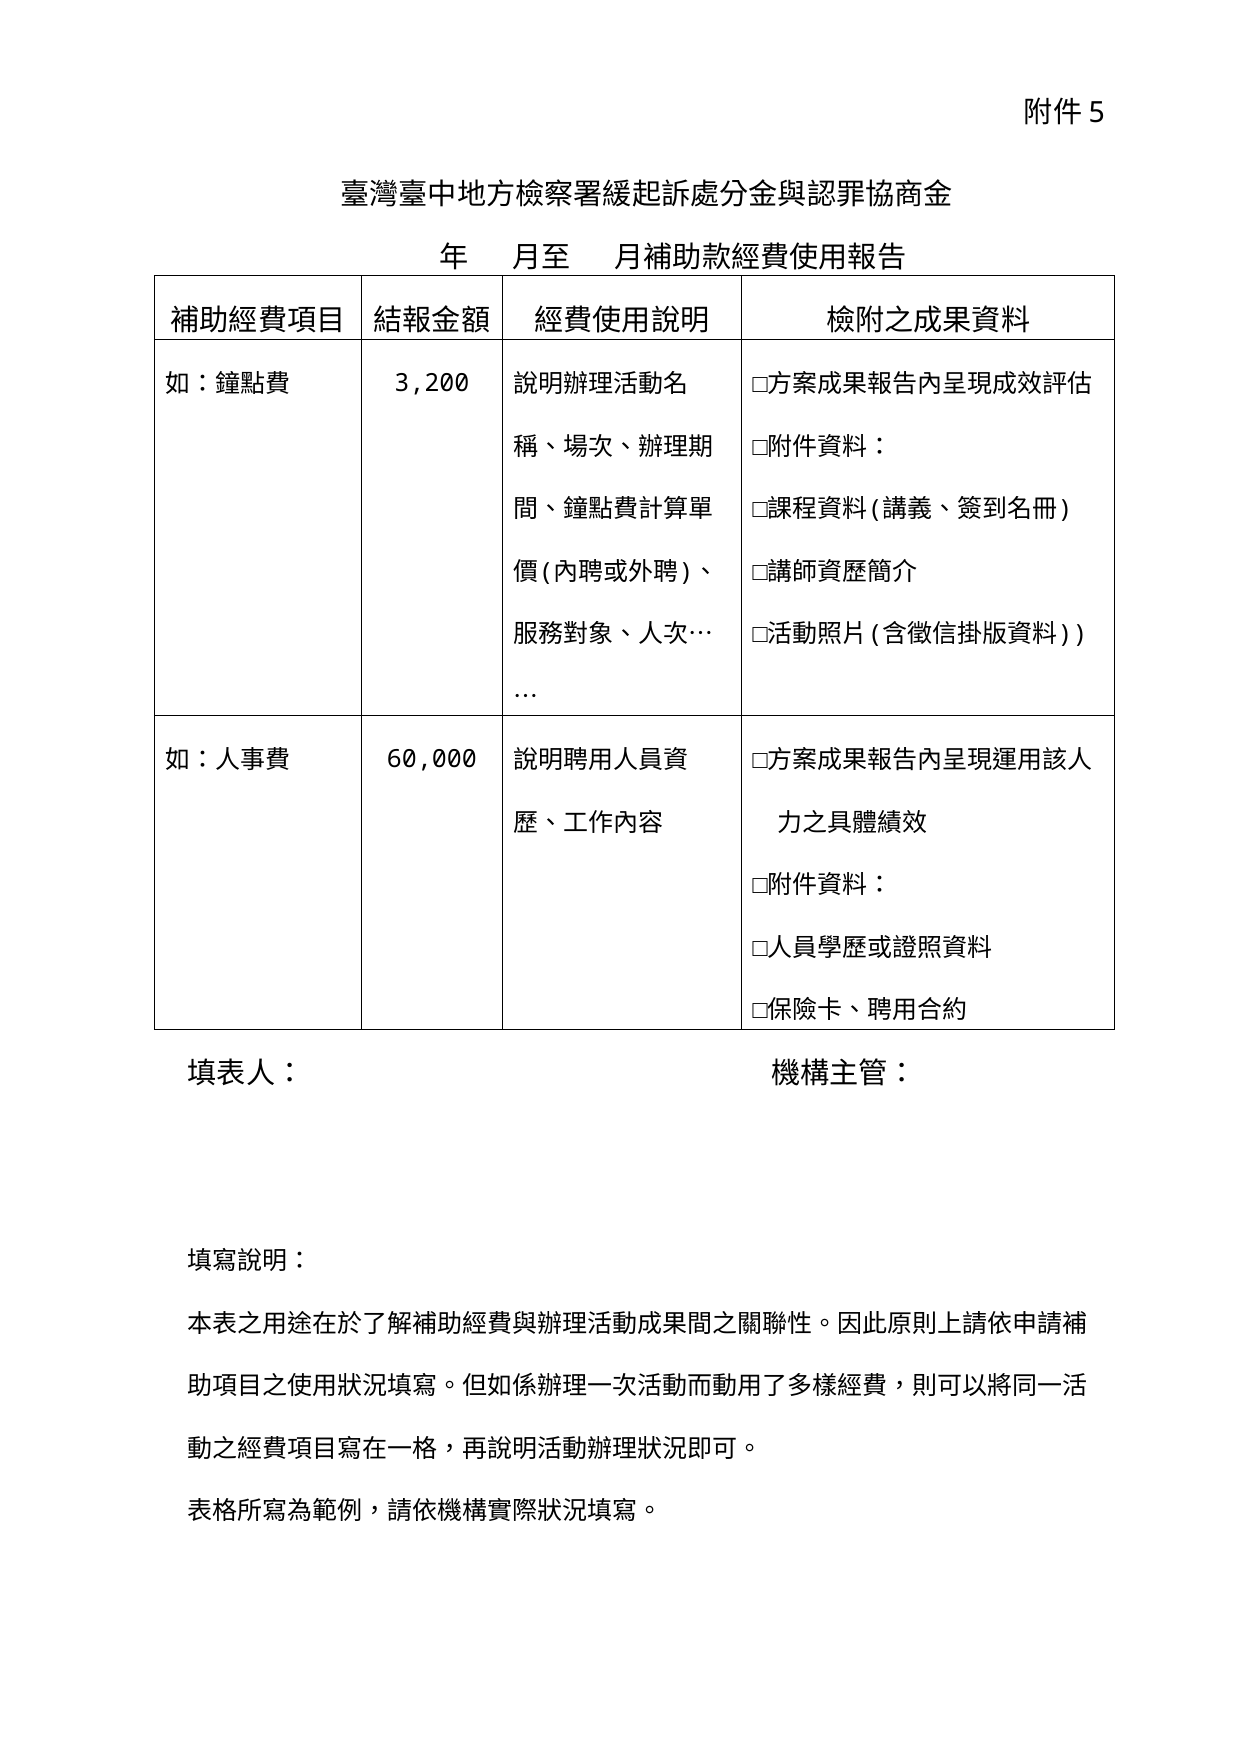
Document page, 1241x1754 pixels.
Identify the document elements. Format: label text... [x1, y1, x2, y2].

table_header 檢附之成果資料 [742, 276, 1114, 339]
table_cell 說明辦理活動名稱、場次、辦理期間、鐘點費計算單價(內聘或外聘)、服務對象、人次…… [503, 340, 741, 715]
table_cell □方案成果報告內呈現成效評估 □附件資料： □課程資料(講義、簽到名冊) □講師資歷簡介 □活動照片(含徵信掛版資料)) [742, 340, 1114, 715]
table_header 結報金額 [362, 276, 502, 339]
text 本表之用途在於了解補助經費與辦理活動成果間之關聯性。因此原則上請依申請補助項目之使用狀況填寫。但如係辦理一次活動而動用了多樣經費，則可以將同一活動之經費項目寫在一格，再說明活動辦理狀況即可。 [187, 1279, 1105, 1467]
text 臺灣臺中地方檢察署緩起訴處分金與認罪協商金 [187, 150, 1105, 213]
table_cell 如：鐘點費 [155, 340, 361, 715]
table_cell 3,200 [362, 340, 502, 715]
text 填寫說明： [187, 1217, 1105, 1279]
table_header 經費使用說明 [503, 276, 741, 339]
text 年 月至 月補助款經費使用報告 [187, 213, 1105, 275]
text 填表人： 機構主管： [187, 1030, 1105, 1092]
table_cell □方案成果報告內呈現運用該人力之具體績效 □附件資料： □人員學歷或證照資料 □保險卡、聘用合約 [742, 716, 1114, 1028]
table_cell 如：人事費 [155, 716, 361, 1028]
table_cell 說明聘用人員資歷、工作內容 [503, 716, 741, 1028]
text 表格所寫為範例，請依機構實際狀況填寫。 [187, 1467, 1105, 1529]
table_header 補助經費項目 [155, 276, 361, 339]
table_cell 60,000 [362, 716, 502, 1028]
